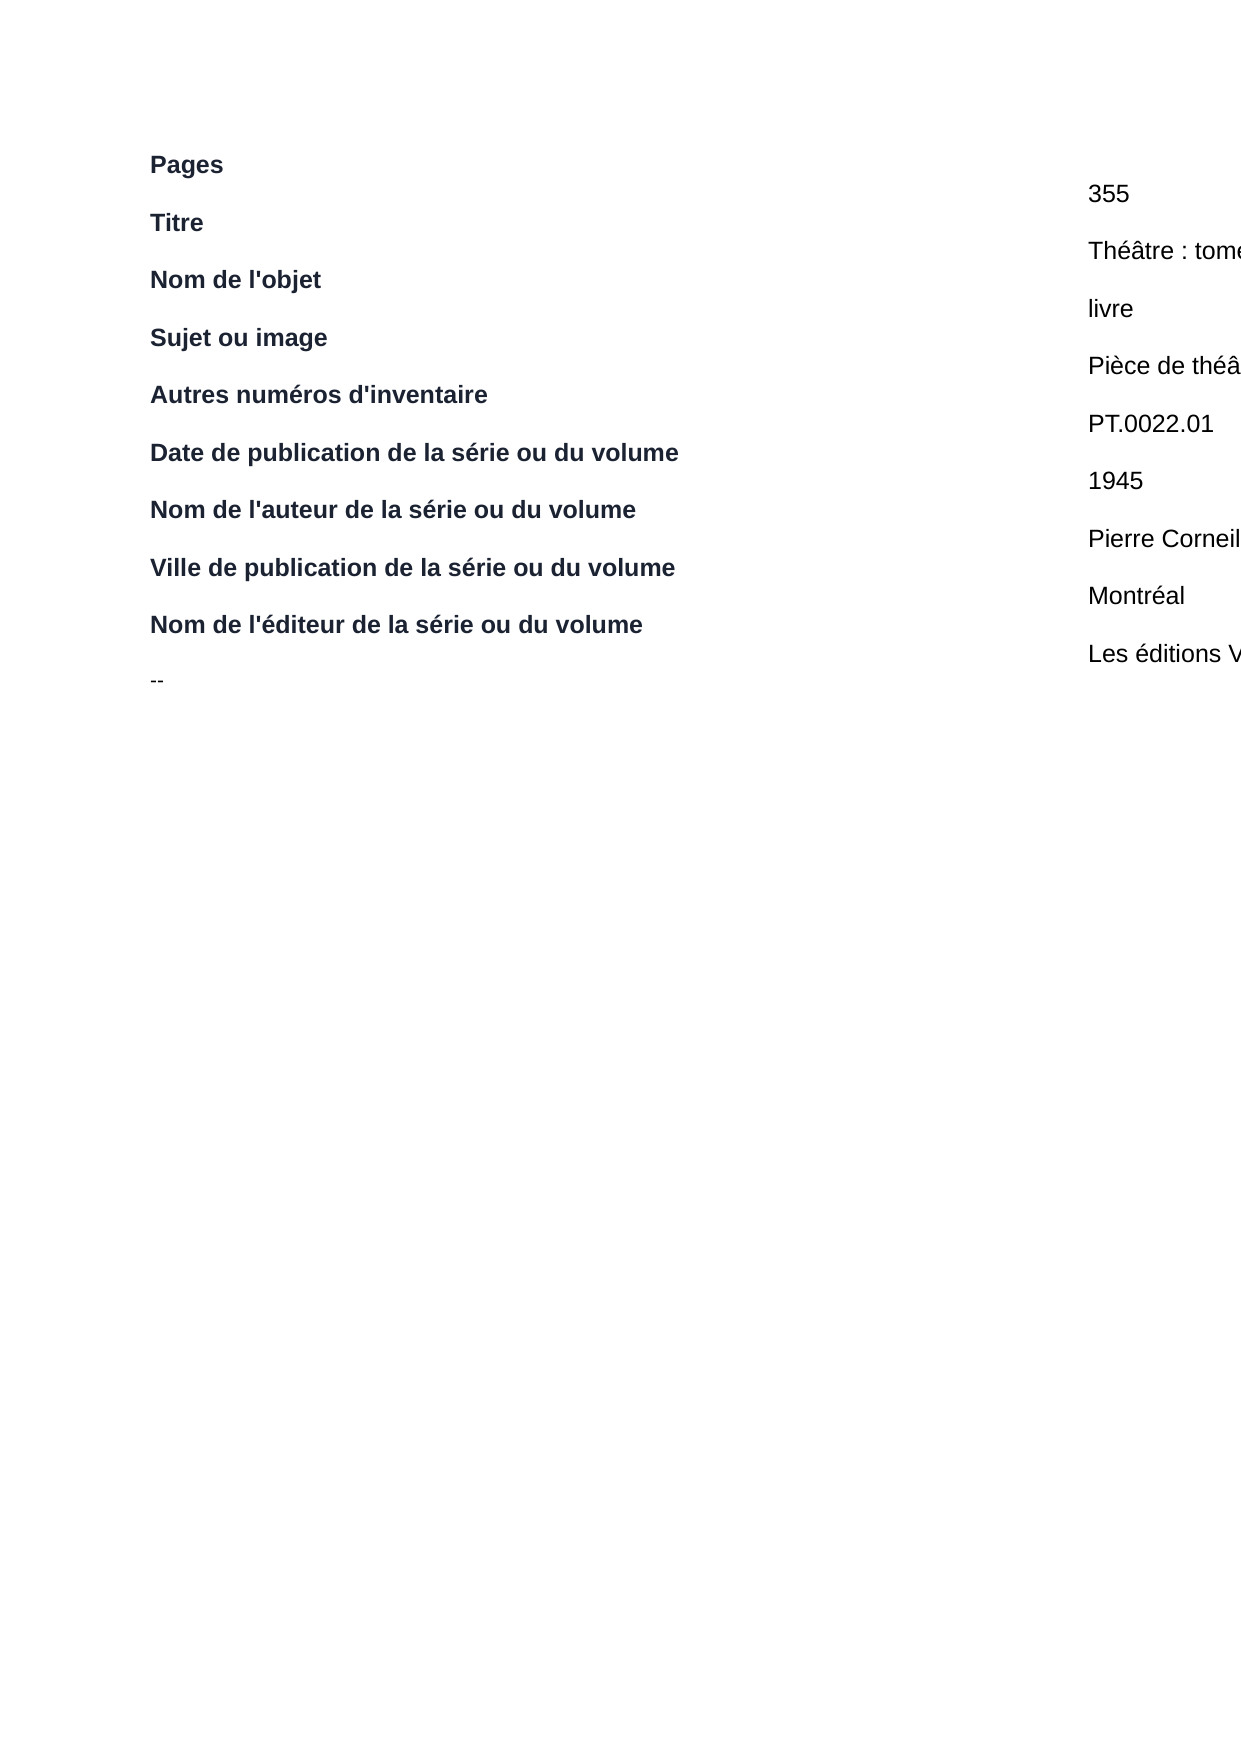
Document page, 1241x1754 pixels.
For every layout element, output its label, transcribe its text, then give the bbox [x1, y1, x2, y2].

text Les éditions Variétés [1088, 639, 1240, 667]
text Pages [150, 150, 1090, 179]
text Autres numéros d'inventaire [150, 380, 1090, 409]
text Ville de publication de la série ou du volume [150, 552, 1090, 581]
text -- [150, 667, 1090, 691]
text Date de publication de la série ou du volume [150, 437, 1090, 466]
text Nom de l'objet [150, 265, 1090, 294]
text Nom de l'éditeur de la série ou du volume [150, 610, 1090, 639]
text Sujet ou image [150, 322, 1090, 351]
text livre [1088, 294, 1240, 322]
text PT.0022.01 [1088, 409, 1240, 437]
text 1945 [1088, 466, 1240, 495]
text Montréal [1088, 581, 1240, 610]
text Titre [150, 207, 1090, 236]
text Pièce de théâtre [1088, 351, 1240, 380]
text Théâtre : tome II : théâtre choisi [1088, 236, 1240, 265]
text Pierre Corneille [1088, 524, 1240, 552]
text Nom de l'auteur de la série ou du volume [150, 495, 1090, 524]
text 355 [1088, 179, 1240, 207]
